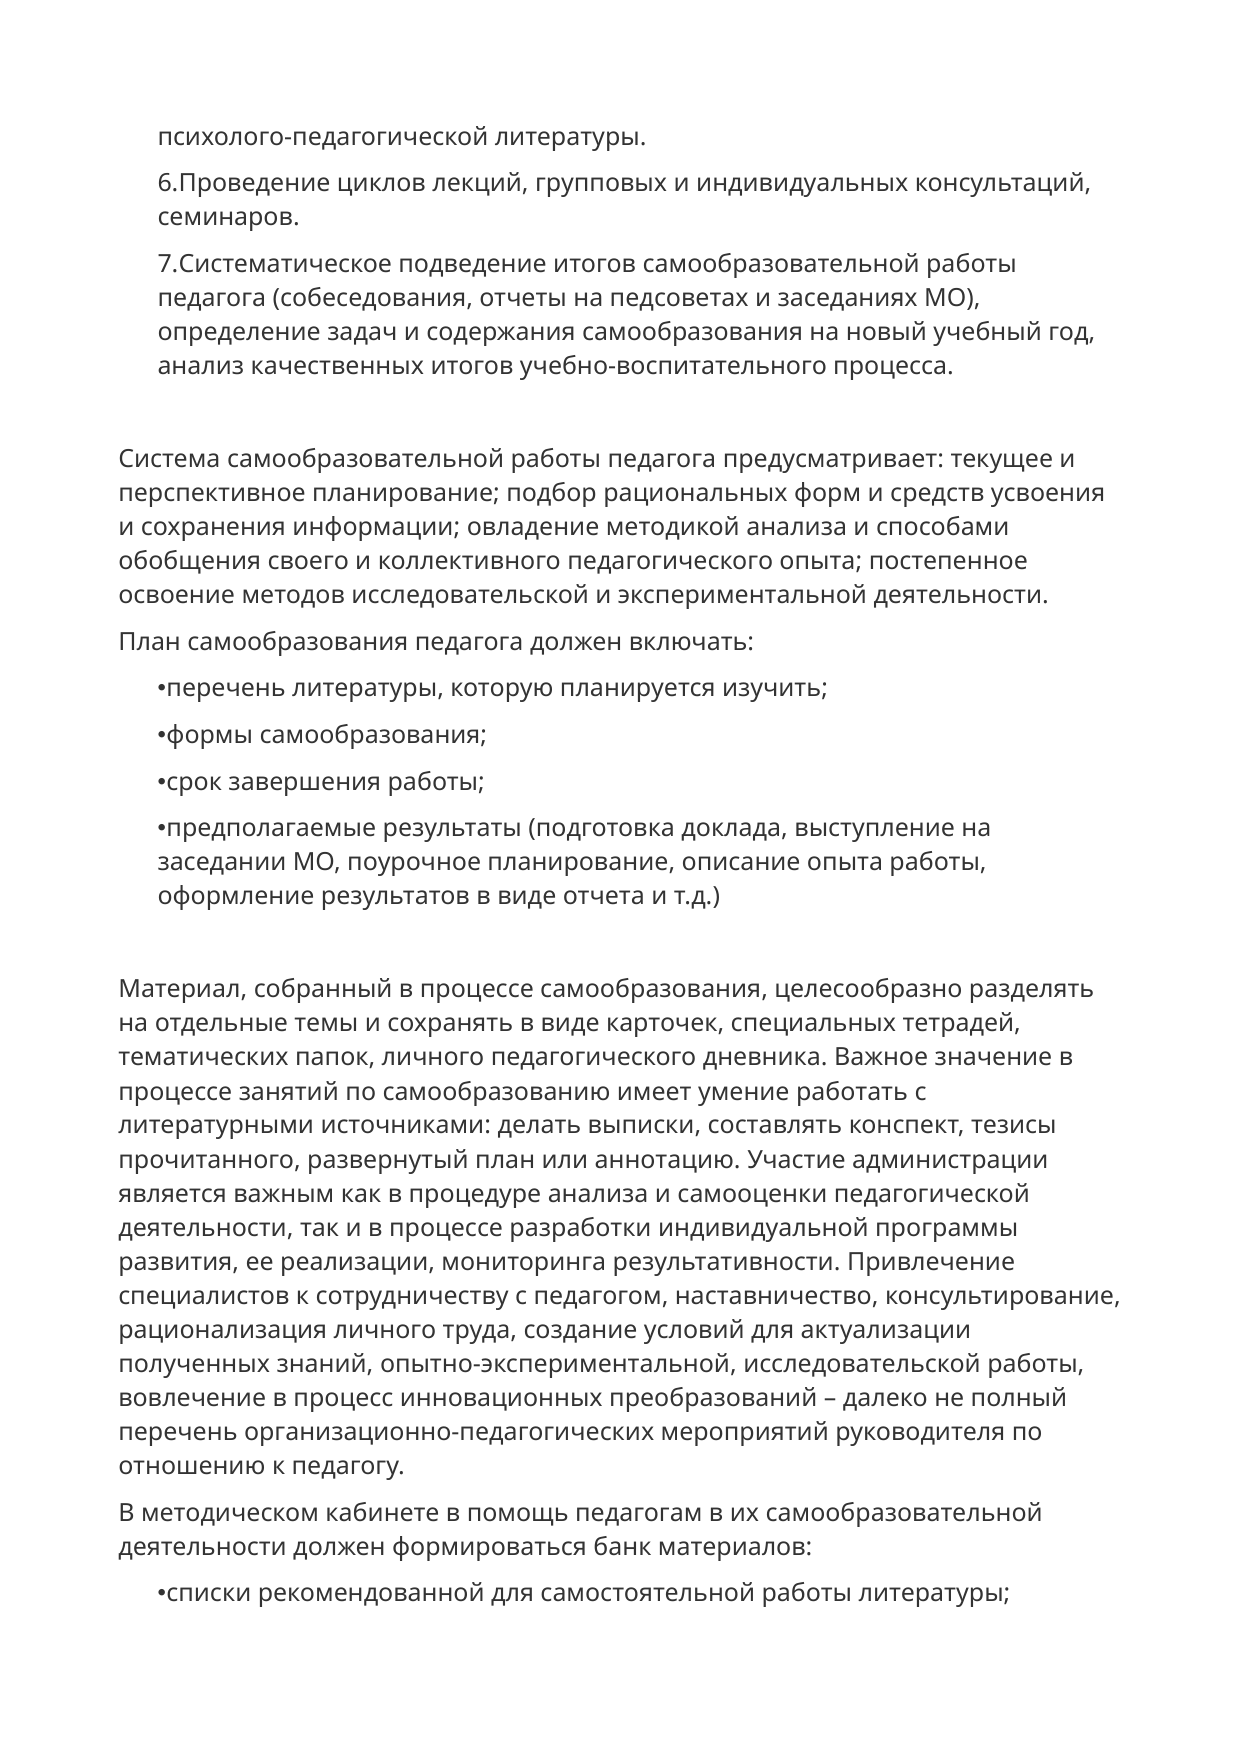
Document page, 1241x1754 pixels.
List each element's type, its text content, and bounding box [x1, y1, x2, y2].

text План самообразования педагога должен включать: [118, 623, 1122, 657]
text Материал, собранный в процессе самообразования, целесообразно разделять на отдельные темы и сохранять в виде карточек, специальных тетрадей, тематических папок, личного педагогического дневника. Важное значение в процессе занятий по самообразованию имеет умение работать с литературными источниками: делать выписки, составлять конспект, тезисы прочитанного, развернутый план или аннотацию. Участие администрации является важным как в процедуре анализа и самооценки педагогической деятельности, так и в процессе разработки индивидуальной программы развития, ее реализации, мониторинга результативности. Привлечение специалистов к сотрудничеству с педагогом, наставничество, консультирование, рационализация личного труда, создание условий для актуализации полученных знаний, опытно-экспериментальной, исследовательской работы, вовлечение в процесс инновационных преобразований – далеко не полный перечень организационно-педагогических мероприятий руководителя по отношению к педагогу. [118, 971, 1122, 1482]
list предполагаемые результаты (подготовка доклада, выступление на заседании МО, поурочное планирование, описание опыта работы, оформление результатов в виде отчета и т.д.) [118, 810, 1122, 912]
list срок завершения работы; [118, 763, 1122, 797]
list перечень литературы, которую планируется изучить; [118, 670, 1122, 704]
text Система самообразовательной работы педагога предусматривает: текущее и перспективное планирование; подбор рациональных форм и средств усвоения и сохранения информации; овладение методикой анализа и способами обобщения своего и коллективного педагогического опыта; постепенное освоение методов исследовательской и экспериментальной деятельности. [118, 441, 1122, 611]
list формы самообразования; [118, 717, 1122, 751]
list Проведение циклов лекций, групповых и индивидуальных консультаций, семинаров. [118, 165, 1122, 233]
list списки рекомендованной для самостоятельной работы литературы; [118, 1575, 1122, 1609]
text В методическом кабинете в помощь педагогам в их самообразовательной деятельности должен формироваться банк материалов: [118, 1494, 1122, 1562]
list Систематическое подведение итогов самообразовательной работы педагога (собеседования, отчеты на педсоветах и заседаниях МО), определение задач и содержания самообразования на новый учебный год, анализ качественных итогов учебно-воспитательного процесса. [118, 245, 1122, 382]
list психолого-педагогической литературы. [118, 118, 1122, 152]
